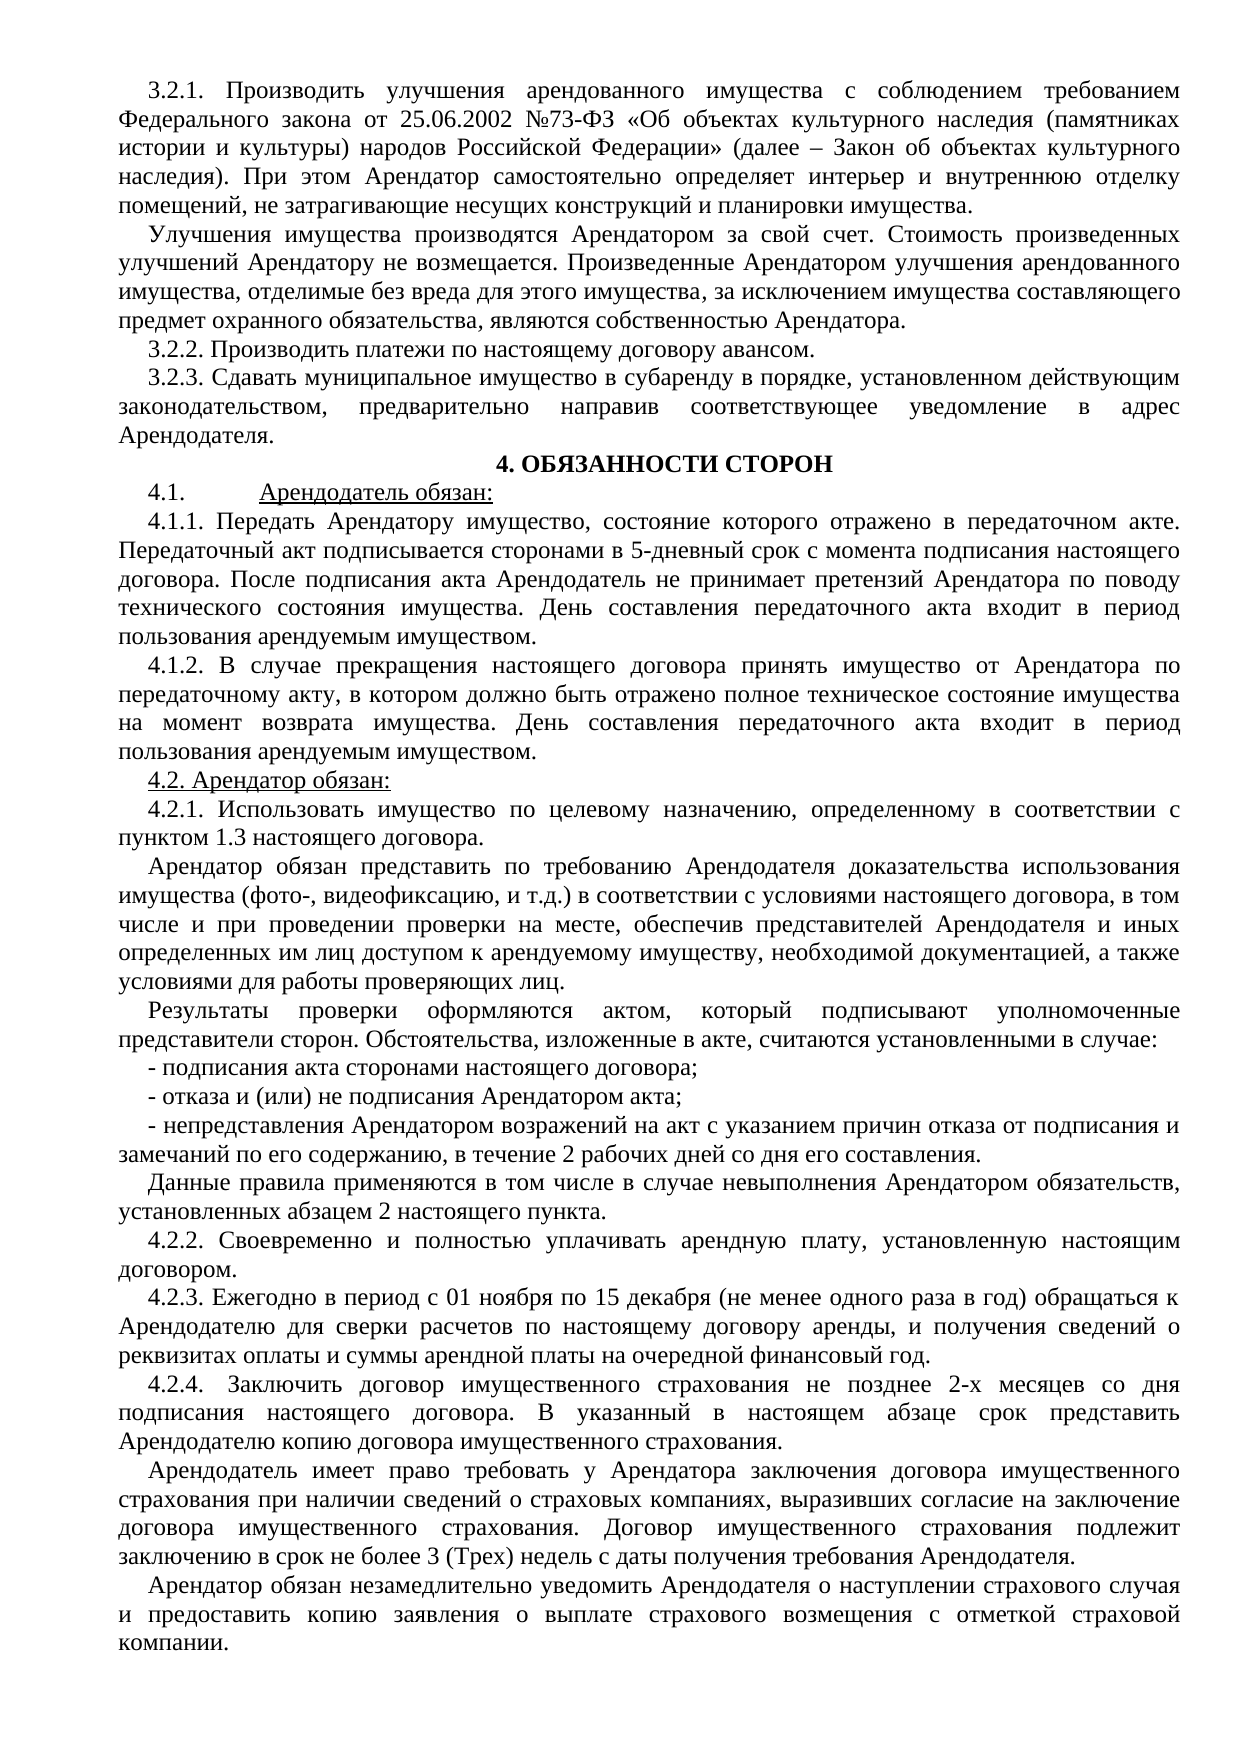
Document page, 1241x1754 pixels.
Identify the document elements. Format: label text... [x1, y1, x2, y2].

text 4.2.2. Своевременно и полностью уплачивать арендную плату, установленную настоящим договором. [118, 1225, 1181, 1282]
text 4.2.3. Ежегодно в период с 01 ноября по 15 декабря (не менее одного раза в год) обращаться к Арендодателю для сверки расчетов по настоящему договору аренды, и получения сведений о реквизитах оплаты и суммы арендной платы на очередной финансовый год. [118, 1282, 1181, 1369]
text 3.2.1. Производить улучшения арендованного имущества с соблюдением требованием Федерального закона от 25.06.2002 №73-ФЗ «Об объектах культурного наследия (памятниках истории и культуры) народов Российской Федерации» (далее – Закон об объектах культурного наследия). При этом Арендатор самостоятельно определяет интерьер и внутреннюю отделку помещений, не затрагивающие несущих конструкций и планировки имущества. [118, 75, 1181, 219]
text Данные правила применяются в том числе в случае невыполнения Арендатором обязательств, установленных абзацем 2 настоящего пункта. [118, 1167, 1181, 1225]
text 4. ОБЯЗАННОСТИ СТОРОН [118, 449, 1181, 477]
text 3.2.3. Сдавать муниципальное имущество в субаренду в порядке, установленном действующим законодательством, предварительно направив соответствующее уведомление в адрес Арендодателя. [118, 362, 1181, 449]
text - подписания акта сторонами настоящего договора; [118, 1052, 1181, 1081]
text 4.1.1. Передать Арендатору имущество, состояние которого отражено в передаточном акте. Передаточный акт подписывается сторонами в 5-дневный срок с момента подписания настоящего договора. После подписания акта Арендодатель не принимает претензий Арендатора по поводу технического состояния имущества. День составления передаточного акта входит в период пользования арендуемым имуществом. [118, 506, 1181, 650]
text 4.2.4. Заключить договор имущественного страхования не позднее 2-х месяцев со дня подписания настоящего договора. В указанный в настоящем абзаце срок представить Арендодателю копию договора имущественного страхования. [118, 1369, 1181, 1455]
text 4.2.1. Использовать имущество по целевому назначению, определенному в соответствии с пунктом 1.3 настоящего договора. [118, 794, 1181, 851]
text 4.1.2. В случае прекращения настоящего договора принять имущество от Арендатора по передаточному акту, в котором должно быть отражено полное техническое состояние имущества на момент возврата имущества. День составления передаточного акта входит в период пользования арендуемым имуществом. [118, 650, 1181, 765]
text Арендатор обязан незамедлительно уведомить Арендодателя о наступлении страхового случая и предоставить копию заявления о выплате страхового возмещения с отметкой страховой компании. [118, 1570, 1181, 1656]
text Улучшения имущества производятся Арендатором за свой счет. Стоимость произведенных улучшений Арендатору не возмещается. Произведенные Арендатором улучшения арендованного имущества, отделимые без вреда для этого имущества, за исключением имущества составляющего предмет охранного обязательства, являются собственностью Арендатора. [118, 219, 1181, 334]
text Арендатор обязан представить по требованию Арендодателя доказательства использования имущества (фото-, видеофиксацию, и т.д.) в соответствии с условиями настоящего договора, в том числе и при проведении проверки на месте, обеспечив представителей Арендодателя и иных определенных им лиц доступом к арендуемому имуществу, необходимой документацией, а также условиями для работы проверяющих лиц. [118, 851, 1181, 995]
text Результаты проверки оформляются актом, который подписывают уполномоченные представители сторон. Обстоятельства, изложенные в акте, считаются установленными в случае: [118, 995, 1181, 1052]
list Арендодатель обязан: [148, 477, 1181, 506]
text Арендодатель имеет право требовать у Арендатора заключения договора имущественного страхования при наличии сведений о страховых компаниях, выразивших согласие на заключение договора имущественного страхования. Договор имущественного страхования подлежит заключению в срок не более 3 (Трех) недель с даты получения требования Арендодателя. [118, 1455, 1181, 1570]
text 3.2.2. Производить платежи по настоящему договору авансом. [118, 334, 1181, 362]
text - непредставления Арендатором возражений на акт с указанием причин отказа от подписания и замечаний по его содержанию, в течение 2 рабочих дней со дня его составления. [118, 1110, 1181, 1167]
text 4.2. Арендатор обязан: [118, 765, 1181, 794]
text - отказа и (или) не подписания Арендатором акта; [118, 1081, 1181, 1110]
